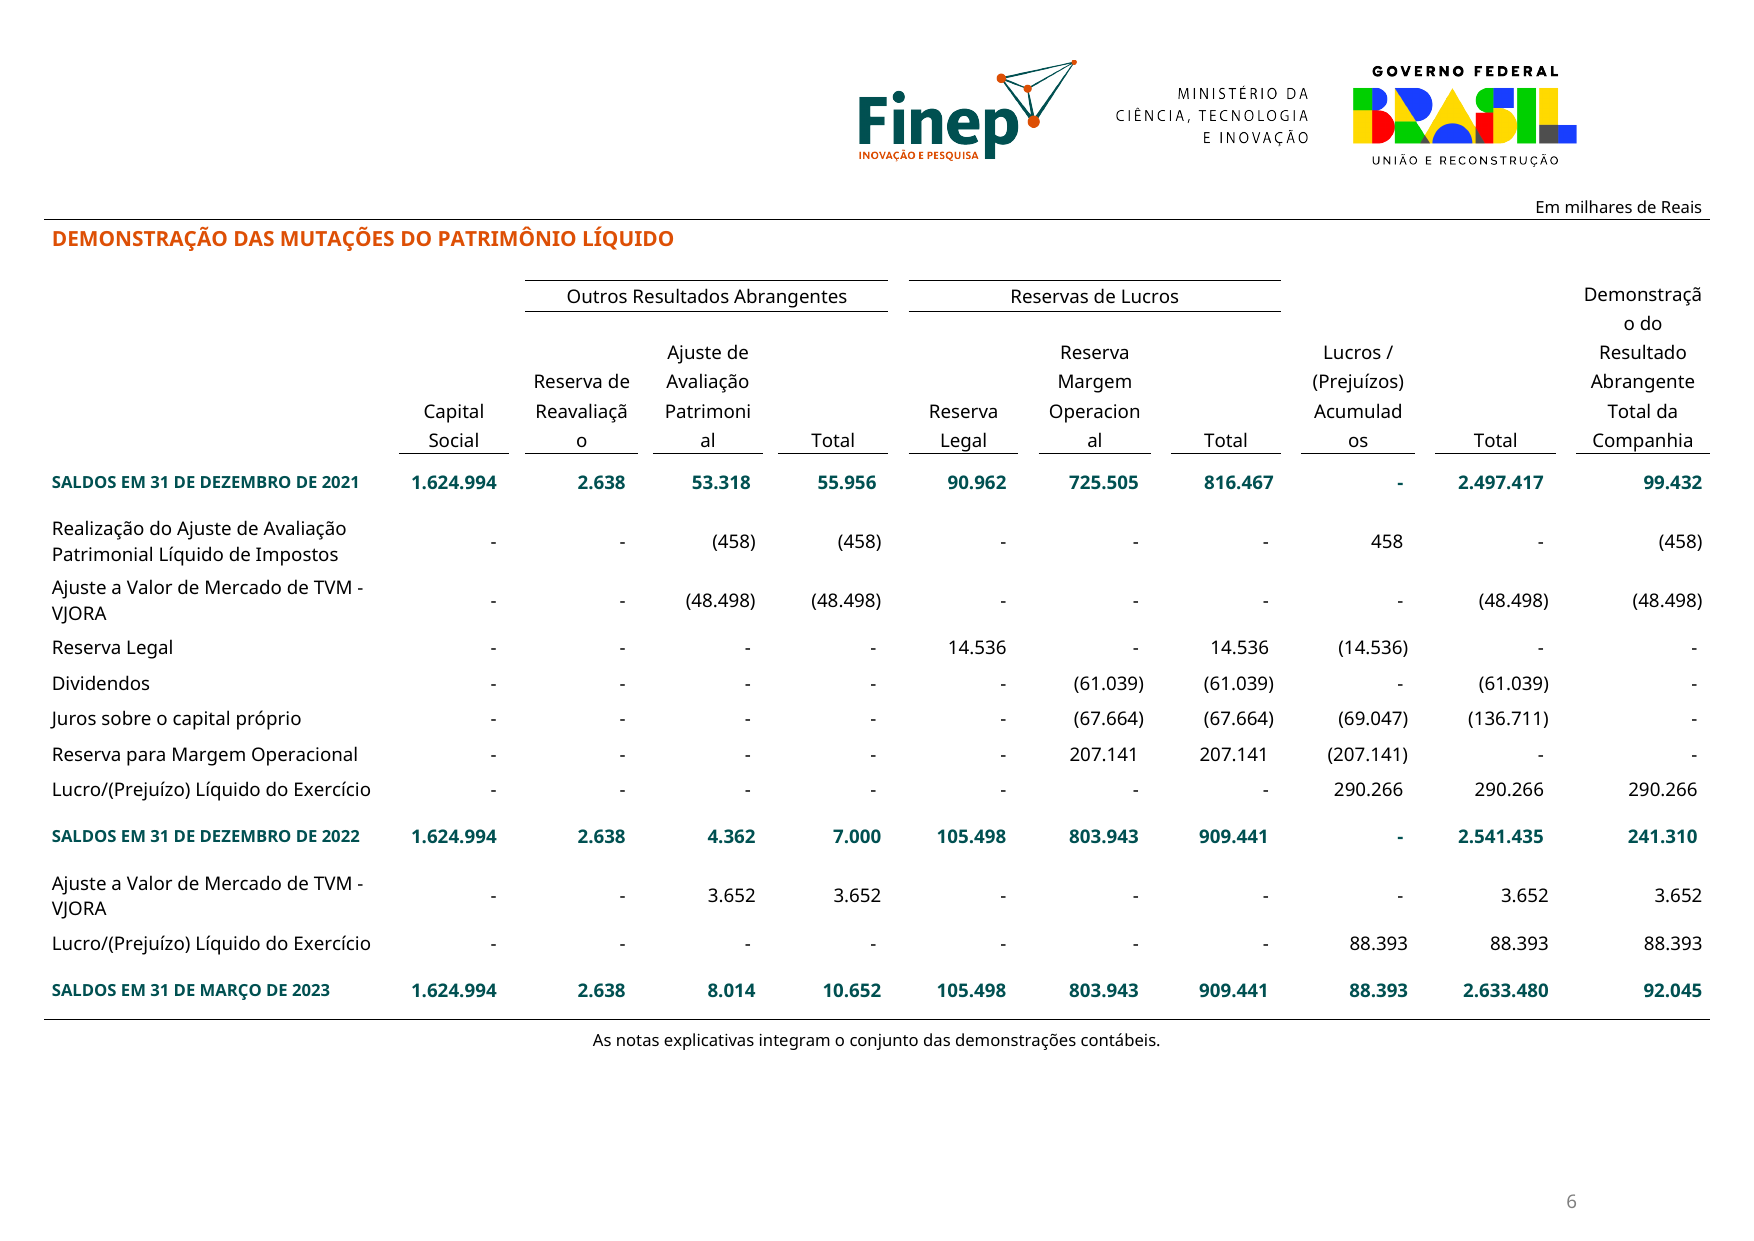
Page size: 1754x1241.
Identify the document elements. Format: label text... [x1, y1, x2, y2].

table_cell - [1301, 866, 1415, 925]
table_cell [1415, 225, 1435, 274]
table_cell [653, 960, 763, 972]
table_cell [1301, 225, 1415, 274]
table_cell - [1039, 571, 1151, 630]
table_cell 88.393 [1301, 972, 1415, 1007]
table_cell [1556, 311, 1576, 453]
table_cell [638, 854, 653, 866]
table_cell (61.039) [1039, 665, 1151, 701]
table_cell 88.393 [1435, 925, 1556, 960]
table_cell [1039, 500, 1151, 512]
table_cell - [909, 701, 1018, 736]
table_cell - [1435, 736, 1556, 771]
table_cell [1556, 280, 1576, 311]
table_cell [1301, 1008, 1415, 1019]
table_cell [1018, 819, 1038, 854]
table_cell 1.624.994 [399, 972, 509, 1007]
table_cell SALDOS EM 31 DE MARÇO DE 2023 [44, 972, 399, 1007]
table_cell - [1435, 630, 1556, 665]
table_cell 1.624.994 [399, 465, 509, 500]
table_cell [888, 866, 908, 925]
table_cell [1556, 736, 1576, 771]
table_cell [1415, 500, 1435, 512]
table_cell - [1576, 701, 1709, 736]
table_cell (48.498) [778, 571, 888, 630]
table_cell - [399, 571, 509, 630]
table_cell [638, 819, 653, 854]
table_cell [1576, 1008, 1709, 1019]
table_cell [509, 701, 525, 736]
table_cell 2.633.480 [1435, 972, 1556, 1007]
table_cell [1151, 500, 1171, 512]
table_cell [509, 465, 525, 500]
table_cell - [909, 771, 1018, 807]
table_cell [1556, 465, 1576, 500]
table_cell Total [778, 312, 888, 453]
table_cell [1556, 866, 1576, 925]
table_cell [1281, 771, 1301, 807]
table_cell [1435, 960, 1556, 972]
table_cell - [1576, 630, 1709, 665]
table_cell [1151, 512, 1171, 571]
table_cell [1556, 571, 1576, 630]
table_cell [1039, 807, 1151, 819]
table_cell 290.266 [1301, 771, 1415, 807]
table_cell [1151, 665, 1171, 701]
table_cell [1018, 512, 1038, 571]
table_cell [888, 465, 908, 500]
table_cell 803.943 [1039, 972, 1151, 1007]
table_cell - [525, 630, 638, 665]
table_cell [1301, 807, 1415, 819]
table_cell [509, 280, 525, 311]
table_cell Total [1435, 311, 1556, 453]
table_cell [763, 972, 778, 1007]
table_cell [888, 274, 908, 280]
table_cell [1039, 1008, 1151, 1019]
table_cell [763, 771, 778, 807]
table_cell [1435, 280, 1556, 311]
table_cell [1435, 854, 1556, 866]
table_cell - [525, 665, 638, 701]
table_cell [638, 312, 653, 453]
table_cell 8.014 [653, 972, 763, 1007]
table_cell [1151, 701, 1171, 736]
table_cell [509, 854, 525, 866]
table_cell 105.498 [909, 819, 1018, 854]
table_cell Ajuste de Avaliação Patrimonial [653, 312, 763, 453]
table_cell [763, 571, 778, 630]
table_cell [888, 854, 908, 866]
table_cell [1018, 312, 1038, 453]
table_cell [1415, 972, 1435, 1007]
table_cell [763, 1008, 778, 1019]
table_cell (61.039) [1435, 665, 1556, 701]
table_cell [653, 454, 763, 464]
table_cell [1415, 701, 1435, 736]
table_cell - [1301, 665, 1415, 701]
table_cell [509, 925, 525, 960]
table_cell [1576, 220, 1709, 224]
table_cell [763, 665, 778, 701]
table_cell 55.956 [778, 465, 888, 500]
table_cell [399, 454, 509, 464]
table_cell [1556, 1008, 1576, 1019]
table_cell [778, 807, 888, 819]
table_cell [525, 500, 638, 512]
table_cell [638, 465, 653, 500]
table_cell [763, 925, 778, 960]
table_cell [909, 854, 1018, 866]
table_cell [1281, 925, 1301, 960]
table_cell [1415, 1008, 1435, 1019]
table_cell [509, 274, 525, 280]
table_cell [1556, 807, 1576, 819]
table_cell - [909, 665, 1018, 701]
table_cell [1301, 500, 1415, 512]
table_cell [778, 1008, 888, 1019]
table_cell [1151, 1008, 1171, 1019]
table_cell [1556, 274, 1576, 280]
table_cell [1435, 500, 1556, 512]
table_cell - [909, 925, 1018, 960]
table_cell (48.498) [1435, 571, 1556, 630]
table_cell [638, 630, 653, 665]
table_cell (48.498) [653, 571, 763, 630]
table_cell [1415, 960, 1435, 972]
table_cell [1576, 960, 1709, 972]
table_cell [638, 665, 653, 701]
table_cell [778, 454, 888, 464]
table_cell - [1039, 866, 1151, 925]
table_cell Lucro/(Prejuízo) Líquido do Exercício [44, 771, 399, 807]
table_cell [778, 960, 888, 972]
table_cell - [1435, 512, 1556, 571]
table_cell [653, 807, 763, 819]
table_cell - [525, 736, 638, 771]
table_cell 803.943 [1039, 819, 1151, 854]
table_cell - [399, 665, 509, 701]
table_cell [1576, 854, 1709, 866]
table_cell - [1171, 571, 1281, 630]
table_cell 2.638 [525, 465, 638, 500]
table_cell [1415, 866, 1435, 925]
table_cell [1281, 630, 1301, 665]
table_cell [888, 280, 908, 311]
table_cell [509, 500, 525, 512]
table_cell [653, 854, 763, 866]
table_cell 3.652 [1576, 866, 1709, 925]
table_cell [1151, 453, 1171, 464]
table_cell - [525, 701, 638, 736]
table_cell 241.310 [1576, 819, 1709, 854]
table_cell [1018, 771, 1038, 807]
table_cell [638, 500, 653, 512]
table_cell SALDOS EM 31 DE DEZEMBRO DE 2021 [44, 465, 399, 500]
table_cell [888, 819, 908, 854]
table_cell Dividendos [44, 665, 399, 701]
table_cell 725.505 [1039, 465, 1151, 500]
table_cell [525, 960, 638, 972]
table_cell [1435, 807, 1556, 819]
table_cell 2.541.435 [1435, 819, 1556, 854]
table_cell [399, 280, 509, 311]
table_cell - [1039, 925, 1151, 960]
table_cell 88.393 [1301, 925, 1415, 960]
table_cell [1576, 454, 1709, 464]
table_cell - [909, 512, 1018, 571]
table_cell [763, 819, 778, 854]
table_cell [1151, 571, 1171, 630]
table_cell [399, 1008, 509, 1019]
table_cell [1281, 512, 1301, 571]
table_cell [1301, 274, 1415, 280]
table_cell (458) [653, 512, 763, 571]
table_cell [888, 736, 908, 771]
table_cell [1576, 500, 1709, 512]
table_cell [1301, 220, 1415, 224]
table_cell - [1171, 512, 1281, 571]
table_cell [1576, 225, 1709, 274]
table_cell - [1301, 571, 1415, 630]
table_cell [509, 571, 525, 630]
table_cell [1301, 854, 1415, 866]
table_cell [1171, 454, 1281, 464]
table_header Em milhares de Reais [1301, 195, 1709, 219]
table_cell - [909, 571, 1018, 630]
table_cell [1151, 854, 1171, 866]
table_cell [399, 854, 509, 866]
table_cell - [525, 866, 638, 925]
table_cell - [909, 866, 1018, 925]
table_cell [763, 512, 778, 571]
table_cell [778, 854, 888, 866]
table_cell [909, 274, 1281, 280]
table_cell [509, 736, 525, 771]
table_cell 53.318 [653, 465, 763, 500]
table_header [44, 195, 888, 219]
table_cell [638, 972, 653, 1007]
table_cell - [653, 630, 763, 665]
table_cell [509, 972, 525, 1007]
table_cell [1039, 454, 1151, 464]
table_cell [638, 701, 653, 736]
table_cell - [1576, 665, 1709, 701]
table_cell (48.498) [1576, 571, 1709, 630]
table_cell [1415, 311, 1435, 453]
table_cell [888, 972, 908, 1007]
table_cell [1018, 500, 1038, 512]
table_cell As notas explicativas integram o conjunto das demonstrações contábeis. [44, 1020, 1709, 1061]
table_cell [888, 571, 908, 630]
table_cell [1556, 701, 1576, 736]
table_cell Reserva Legal [44, 630, 399, 665]
table_cell [1018, 453, 1038, 464]
table_cell [1415, 925, 1435, 960]
table_cell [1171, 807, 1281, 819]
table_cell 88.393 [1576, 925, 1709, 960]
table_cell - [525, 925, 638, 960]
table_cell (67.664) [1171, 701, 1281, 736]
table_cell [1039, 960, 1151, 972]
table_cell [888, 665, 908, 701]
table_cell Realização do Ajuste de Avaliação Patrimonial Líquido de Impostos [44, 512, 399, 571]
table_cell Total [1171, 312, 1281, 453]
table_cell [509, 453, 525, 464]
table_cell Lucro/(Prejuízo) Líquido do Exercício [44, 925, 399, 960]
table_cell [888, 1008, 908, 1019]
table_cell [1151, 925, 1171, 960]
table_cell [1281, 807, 1301, 819]
table_cell - [399, 701, 509, 736]
table_cell [1171, 960, 1281, 972]
table_cell [1556, 453, 1576, 464]
table_cell - [653, 925, 763, 960]
table_cell 2.638 [525, 819, 638, 854]
table_cell [1576, 274, 1709, 280]
table_cell [1415, 453, 1435, 464]
table_cell [638, 771, 653, 807]
table_cell 105.498 [909, 972, 1018, 1007]
table_cell Reservas de Lucros [909, 281, 1281, 311]
table_cell [44, 500, 399, 512]
table_cell [1151, 465, 1171, 500]
table_cell [638, 807, 653, 819]
table_cell [1281, 972, 1301, 1007]
table_cell [1281, 960, 1301, 972]
table_cell [763, 701, 778, 736]
table_cell 92.045 [1576, 972, 1709, 1007]
table_cell [1151, 866, 1171, 925]
table_cell - [778, 736, 888, 771]
table_cell [1018, 465, 1038, 500]
table_cell [44, 220, 888, 224]
table_cell [1151, 630, 1171, 665]
table_cell 14.536 [1171, 630, 1281, 665]
table_cell [1435, 1008, 1556, 1019]
table_cell [509, 771, 525, 807]
table_cell [638, 512, 653, 571]
table_cell Outros Resultados Abrangentes [525, 281, 888, 311]
table_cell [44, 1008, 399, 1019]
table_cell [525, 854, 638, 866]
table_cell [1151, 807, 1171, 819]
table_cell (207.141) [1301, 736, 1415, 771]
table_header [909, 195, 1281, 219]
table_cell [1151, 771, 1171, 807]
table_cell [1281, 1008, 1301, 1019]
table_cell [1301, 280, 1415, 311]
table_cell [888, 453, 908, 464]
table_cell [638, 866, 653, 925]
table_cell [778, 500, 888, 512]
table_cell [763, 807, 778, 819]
table_cell 7.000 [778, 819, 888, 854]
table_cell [1018, 866, 1038, 925]
table_cell - [399, 925, 509, 960]
table_cell - [653, 736, 763, 771]
table_cell [399, 274, 509, 280]
table_cell [1556, 225, 1576, 274]
table_cell [509, 960, 525, 972]
table_cell - [399, 771, 509, 807]
table_cell [763, 854, 778, 866]
picture [859, 60, 1577, 167]
table_cell [638, 1008, 653, 1019]
table_cell 909.441 [1171, 972, 1281, 1007]
table_cell [1281, 280, 1301, 311]
table_cell [1018, 571, 1038, 630]
table_cell - [1301, 819, 1415, 854]
table_cell [44, 453, 399, 464]
table_cell [638, 453, 653, 464]
table_cell - [399, 630, 509, 665]
table_cell [1415, 665, 1435, 701]
table_cell [1018, 701, 1038, 736]
table_cell Capital Social [399, 311, 509, 453]
table_cell [1556, 220, 1576, 224]
table_cell [44, 807, 399, 819]
table_cell [1018, 972, 1038, 1007]
table_cell [638, 925, 653, 960]
table_cell [888, 701, 908, 736]
table_cell [44, 280, 399, 453]
table_cell 458 [1301, 512, 1415, 571]
table_cell [888, 512, 908, 571]
table_cell - [525, 512, 638, 571]
table_cell - [525, 771, 638, 807]
table_cell [44, 960, 399, 972]
table_cell - [778, 925, 888, 960]
table_cell 1.624.994 [399, 819, 509, 854]
table_cell [1151, 736, 1171, 771]
table_cell [1415, 771, 1435, 807]
table_cell 2.497.417 [1435, 465, 1556, 500]
table_cell [1415, 220, 1435, 224]
table_cell [909, 220, 1281, 224]
table_cell [1435, 220, 1556, 224]
table_cell [525, 807, 638, 819]
table_cell [1556, 819, 1576, 854]
table_cell [1151, 312, 1171, 453]
table_cell Juros sobre o capital próprio [44, 701, 399, 736]
table_cell [1556, 854, 1576, 866]
table_cell [909, 960, 1018, 972]
table_cell [1281, 854, 1301, 866]
table_cell [638, 571, 653, 630]
table_cell [1415, 807, 1435, 819]
table_cell [909, 225, 1281, 274]
table_cell [1281, 866, 1301, 925]
table_cell [1171, 500, 1281, 512]
table_cell [509, 630, 525, 665]
table_cell [909, 1008, 1018, 1019]
table_cell [1556, 925, 1576, 960]
table_cell [888, 311, 908, 453]
table_cell [1556, 960, 1576, 972]
table_cell [1281, 665, 1301, 701]
table_cell (458) [1576, 512, 1709, 571]
table_cell [1281, 465, 1301, 500]
table_cell [525, 1008, 638, 1019]
table_cell [909, 807, 1018, 819]
table_cell [1018, 807, 1038, 819]
table_cell [763, 500, 778, 512]
table_cell 4.362 [653, 819, 763, 854]
table_cell [888, 807, 908, 819]
table_cell 3.652 [1435, 866, 1556, 925]
table_cell [1151, 972, 1171, 1007]
table_cell [1556, 972, 1576, 1007]
table_cell [1281, 701, 1301, 736]
table_cell [1415, 512, 1435, 571]
table_cell [1415, 854, 1435, 866]
table_cell 90.962 [909, 465, 1018, 500]
table_cell [1415, 571, 1435, 630]
table_cell [888, 960, 908, 972]
table_cell [1281, 571, 1301, 630]
table_cell [1281, 500, 1301, 512]
table_cell (136.711) [1435, 701, 1556, 736]
table_cell - [909, 736, 1018, 771]
table_cell [1018, 630, 1038, 665]
table_cell [1301, 454, 1415, 464]
table_cell [763, 960, 778, 972]
table_cell 99.432 [1576, 465, 1709, 500]
table_cell [509, 311, 525, 453]
table_cell [1415, 630, 1435, 665]
table_cell [1301, 960, 1415, 972]
table_cell [638, 960, 653, 972]
table_cell [525, 454, 638, 464]
table_cell [1556, 500, 1576, 512]
table_cell [888, 220, 908, 224]
table_cell [1556, 665, 1576, 701]
table_cell [509, 866, 525, 925]
table_cell [1435, 274, 1556, 280]
table_cell [1281, 220, 1301, 224]
table_cell [763, 312, 778, 453]
table_cell (14.536) [1301, 630, 1415, 665]
table_cell 207.141 [1171, 736, 1281, 771]
table_cell [1435, 225, 1556, 274]
table_cell [509, 819, 525, 854]
table_cell - [399, 866, 509, 925]
table_cell [888, 925, 908, 960]
table_cell [509, 1008, 525, 1019]
table_cell [1556, 771, 1576, 807]
table_cell [1415, 819, 1435, 854]
table_cell [509, 807, 525, 819]
table_cell Reserva para Margem Operacional [44, 736, 399, 771]
table_cell [1415, 280, 1435, 311]
table_cell - [399, 736, 509, 771]
table_cell - [778, 701, 888, 736]
table_cell Demonstração do Resultado Abrangente Total da Companhia [1576, 280, 1709, 453]
table_cell 909.441 [1171, 819, 1281, 854]
table_cell [653, 500, 763, 512]
table_cell 14.536 [909, 630, 1018, 665]
table_cell - [1039, 771, 1151, 807]
table_cell (458) [778, 512, 888, 571]
table_cell [888, 500, 908, 512]
table_cell [1415, 736, 1435, 771]
table_cell Ajuste a Valor de Mercado de TVM - VJORA [44, 571, 399, 630]
table_cell Reserva Legal [909, 312, 1018, 453]
table_cell [763, 866, 778, 925]
table_cell [509, 665, 525, 701]
table_cell [1556, 630, 1576, 665]
table_cell Lucros / (Prejuízos) Acumulados [1301, 311, 1415, 453]
table_cell (69.047) [1301, 701, 1415, 736]
table_cell [1018, 925, 1038, 960]
table_cell [1415, 465, 1435, 500]
table_cell - [525, 571, 638, 630]
table_cell [763, 453, 778, 464]
table_cell [1151, 960, 1171, 972]
table_cell [1018, 665, 1038, 701]
table_cell [44, 854, 399, 866]
table_cell Reserva Margem Operacional [1039, 312, 1151, 453]
table_cell [653, 1008, 763, 1019]
table_cell 290.266 [1576, 771, 1709, 807]
table_cell - [778, 771, 888, 807]
table_cell Demonstração das Mutações do Patrimônio Líquido [44, 225, 888, 274]
table_cell 207.141 [1039, 736, 1151, 771]
table_cell [1576, 807, 1709, 819]
table_cell [1018, 960, 1038, 972]
table_cell [763, 630, 778, 665]
table_cell [1039, 854, 1151, 866]
table_cell (67.664) [1039, 701, 1151, 736]
table_cell 10.652 [778, 972, 888, 1007]
table_cell [888, 771, 908, 807]
table_cell [909, 500, 1018, 512]
table_cell - [1301, 465, 1415, 500]
table_cell - [653, 665, 763, 701]
table_cell - [653, 701, 763, 736]
table_cell [509, 512, 525, 571]
table_cell [1281, 274, 1301, 280]
table_cell [1171, 1008, 1281, 1019]
table_cell [1281, 819, 1301, 854]
table_cell [1281, 453, 1301, 464]
table_cell [888, 225, 908, 274]
table_cell - [778, 665, 888, 701]
table_cell - [1171, 771, 1281, 807]
table_cell Reserva de Reavaliação [525, 312, 638, 453]
table_cell [763, 465, 778, 500]
table_cell 816.467 [1171, 465, 1281, 500]
table_cell [763, 736, 778, 771]
table_header [1281, 195, 1301, 219]
table_cell 3.652 [653, 866, 763, 925]
table_cell - [1039, 512, 1151, 571]
table_cell (61.039) [1171, 665, 1281, 701]
table_cell [1556, 512, 1576, 571]
table_cell [1281, 311, 1301, 453]
table_cell Ajuste a Valor de Mercado de TVM - VJORA [44, 866, 399, 925]
table_cell [888, 630, 908, 665]
table_cell - [1171, 925, 1281, 960]
table_cell [1415, 274, 1435, 280]
table_cell [44, 274, 399, 280]
table_cell - [399, 512, 509, 571]
table_cell - [653, 771, 763, 807]
table_cell - [778, 630, 888, 665]
table_cell [399, 960, 509, 972]
table_cell [399, 500, 509, 512]
table_cell [1281, 736, 1301, 771]
table_cell 3.652 [778, 866, 888, 925]
table_cell 2.638 [525, 972, 638, 1007]
table_cell [638, 736, 653, 771]
table_cell [1435, 454, 1556, 464]
table_cell [1018, 1008, 1038, 1019]
table_cell [1018, 854, 1038, 866]
table_cell [525, 274, 888, 280]
table_cell [1171, 854, 1281, 866]
table_cell [1281, 225, 1301, 274]
table_cell - [1039, 630, 1151, 665]
table_cell [909, 454, 1018, 464]
table_cell 290.266 [1435, 771, 1556, 807]
table_cell - [1576, 736, 1709, 771]
table_cell [1018, 736, 1038, 771]
table_cell SALDOS EM 31 DE DEZEMBRO DE 2022 [44, 819, 399, 854]
table_cell [399, 807, 509, 819]
table_header [888, 195, 908, 219]
table_cell - [1171, 866, 1281, 925]
table_cell [1151, 819, 1171, 854]
